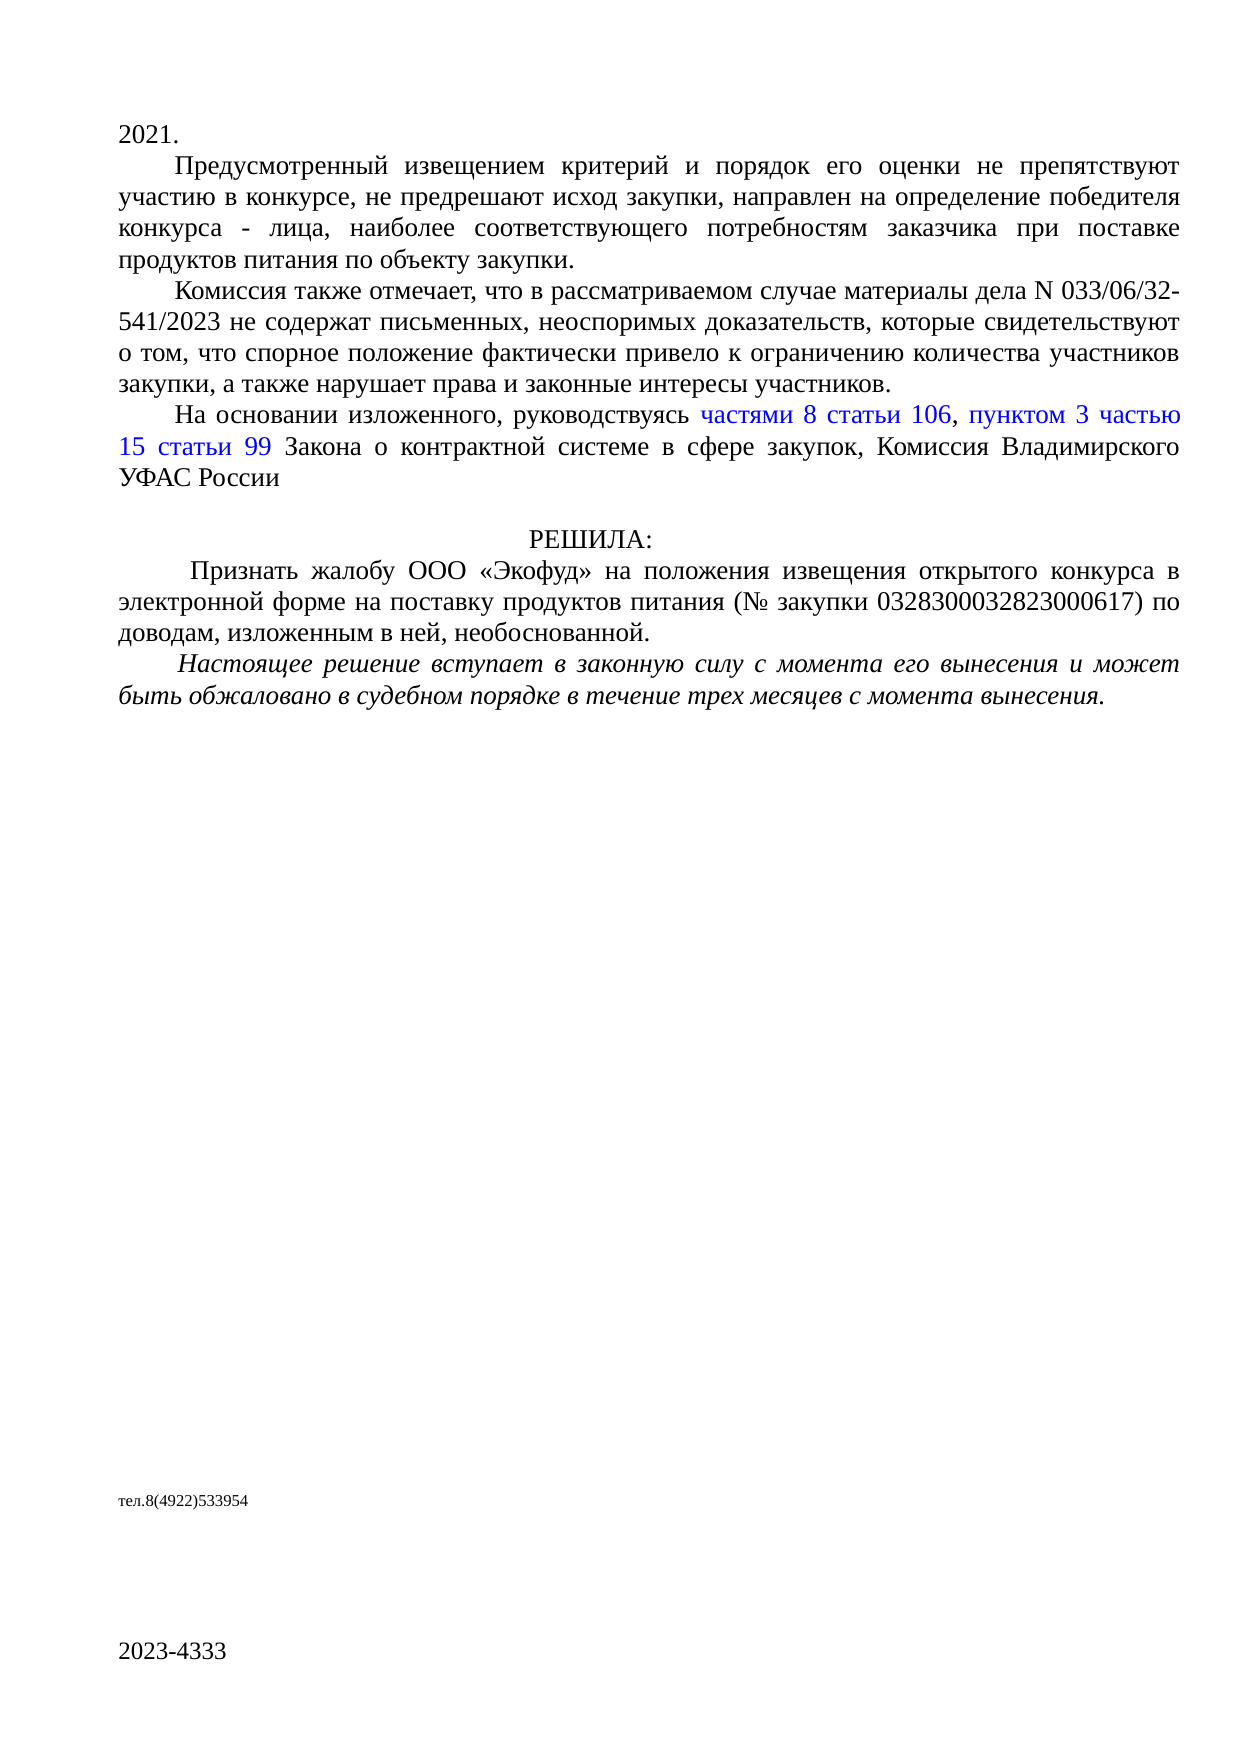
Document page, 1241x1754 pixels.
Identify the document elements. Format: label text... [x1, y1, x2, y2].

text Признать жалобу ООО «Экофуд» на положения извещения открытого конкурса в электронной форме на поставку продуктов питания (№ закупки 0328300032823000617) по доводам, изложенным в ней, необоснованной. [118, 554, 1181, 648]
text тел.8(4922)533954 [118, 1491, 1181, 1510]
text На основании изложенного, руководствуясь частями 8 статьи 106, пунктом 3 частью 15 статьи 99 Закона о контрактной системе в сфере закупок, Комиссия Владимирского УФАС России [118, 398, 1181, 492]
text 2021. [118, 118, 1181, 149]
text Комиссия также отмечает, что в рассматриваемом случае материалы дела N 033/06/32-541/2023 не содержат письменных, неоспоримых доказательств, которые свидетельствуют о том, что спорное положение фактически привело к ограничению количества участников закупки, а также нарушает права и законные интересы участников. [118, 274, 1181, 398]
text Настоящее решение вступает в законную силу с момента его вынесения и может быть обжаловано в судебном порядке в течение трех месяцев с момента вынесения. [118, 648, 1181, 710]
text РЕШИЛА: [118, 523, 1181, 554]
text Предусмотренный извещением критерий и порядок его оценки не препятствуют участию в конкурсе, не предрешают исход закупки, направлен на определение победителя конкурса - лица, наиболее соответствующего потребностям заказчика при поставке продуктов питания по объекту закупки. [118, 149, 1181, 274]
